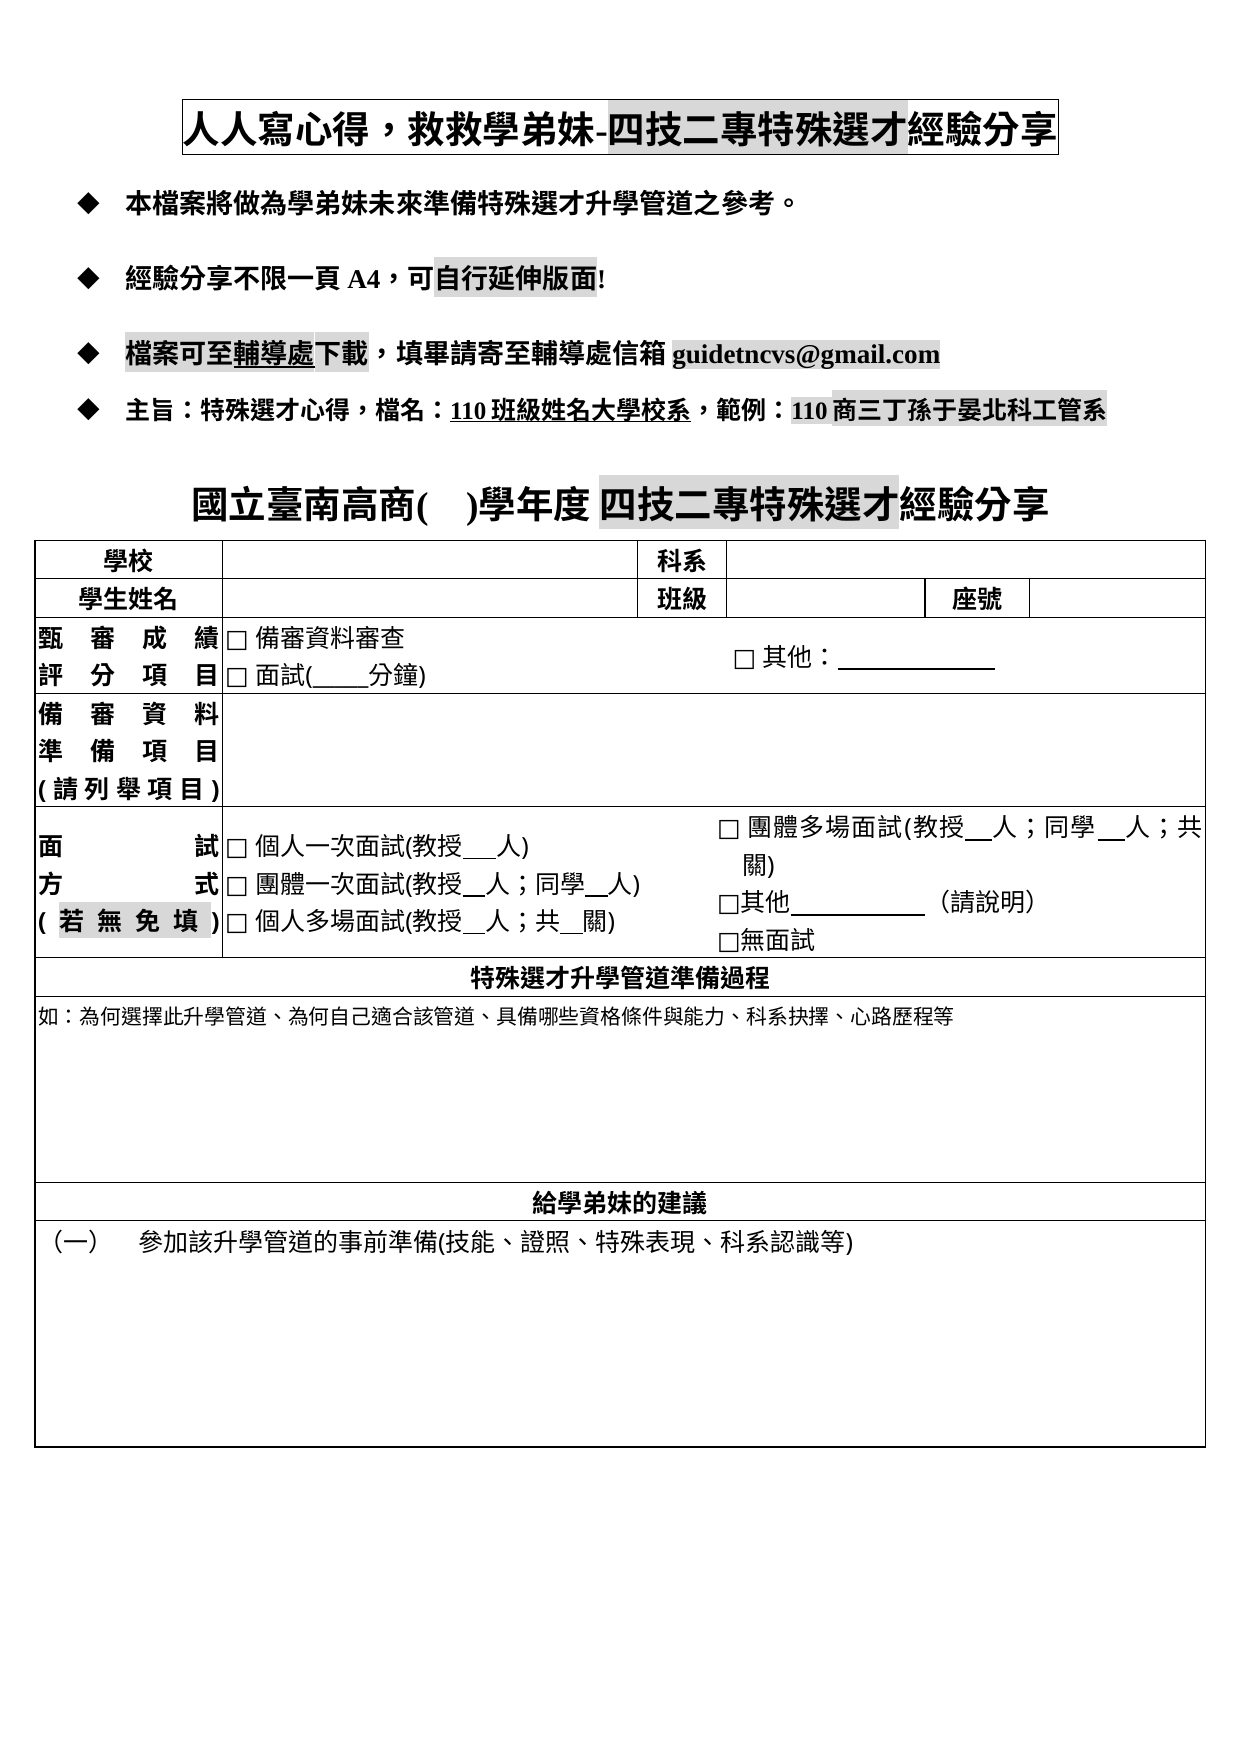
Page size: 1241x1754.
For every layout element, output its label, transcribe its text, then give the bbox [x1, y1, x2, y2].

list 經驗分享不限一頁A4，可自行延伸版面! [75, 239, 1165, 314]
table_cell 備審資料 準備項目 (請列舉項目) [36, 694, 222, 806]
table_cell 學生姓名 [36, 579, 222, 617]
table_header [223, 541, 637, 578]
table_cell [223, 579, 637, 617]
table_cell [727, 579, 924, 617]
table_cell [223, 694, 1205, 806]
table_cell 座號 [926, 579, 1029, 617]
table_cell 甄審成績 評分項目 [36, 618, 222, 693]
table_cell 如：為何選擇此升學管道、為何自己適合該管道、具備哪些資格條件與能力、科系抉擇、心路歷程等 [36, 997, 1205, 1182]
table_cell 班級 [638, 579, 726, 617]
table_cell [1030, 579, 1205, 617]
text 人人寫心得，救救學弟妹-四技二專特殊選才經驗分享 [75, 89, 1165, 164]
table_header 科系 [638, 541, 726, 578]
table_header 學校 [36, 541, 222, 578]
table_cell 特殊選才升學管道準備過程 [36, 958, 1205, 996]
text 國立臺南高商( )學年度 四技二專特殊選才經驗分享 [75, 464, 1165, 539]
table_cell 其他： [729, 618, 1205, 693]
table_header [727, 541, 1205, 578]
table_cell 給學弟妹的建議 [36, 1183, 1205, 1220]
list 本檔案將做為學弟妹未來準備特殊選才升學管道之參考。 [75, 164, 1165, 239]
table_cell 面試 方式 (若無免填) [36, 807, 222, 957]
table_cell 團體多場面試(教授 人；同學 人；共 關) □其他 （請說明） □無面試 [714, 807, 1205, 957]
list 檔案可至輔導處下載，填畢請寄至輔導處信箱guidetncvs@gmail.com [75, 314, 1165, 389]
list 主旨：特殊選才心得，檔名：110班級姓名大學校系，範例：110商三丁孫于晏北科工管系 [75, 389, 1165, 427]
table_cell 備審資料審查 面試(_____分鐘) [223, 618, 729, 693]
table_cell 參加該升學管道的事前準備(技能、證照、特殊表現、科系認識等) [36, 1221, 1205, 1446]
table_cell 個人一次面試(教授 人) 團體一次面試(教授 人；同學 人) 個人多場面試(教授 人；共 關) [223, 807, 714, 957]
